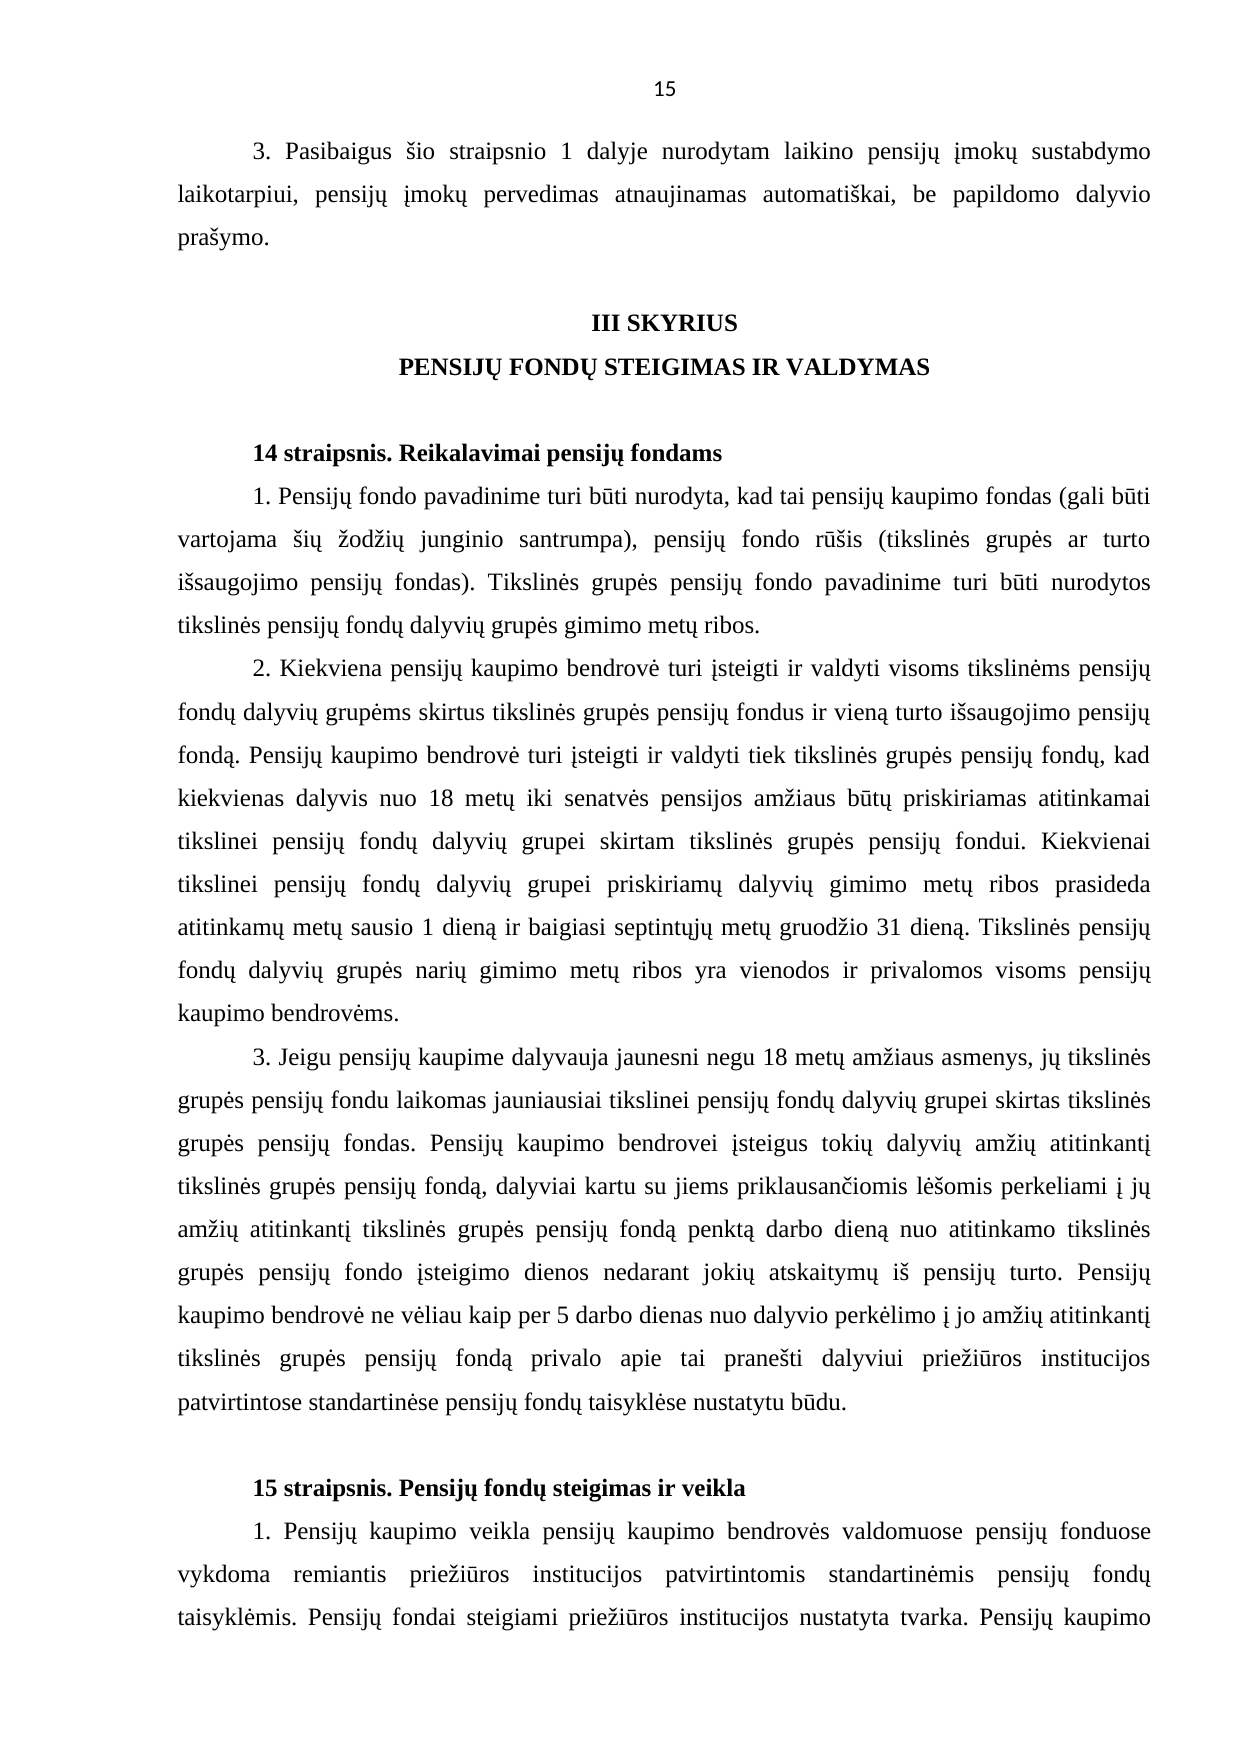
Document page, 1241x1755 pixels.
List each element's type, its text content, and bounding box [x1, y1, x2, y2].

text 15 straipsnis. Pensijų fondų steigimas ir veikla [177, 1473, 1152, 1502]
text PENSIJŲ FONDŲ STEIGIMAS IR VALDYMAS [177, 352, 1152, 380]
text 14 straipsnis. Reikalavimai pensijų fondams [177, 438, 1152, 467]
text 3. Pasibaigus šio straipsnio 1 dalyje nurodytam laikino pensijų įmokų sustabdymo laikotarpiui, pensijų įmokų pervedimas atnaujinamas automatiškai, be papildomo dalyvio prašymo. [177, 136, 1152, 251]
text III SKYRIUS [177, 308, 1152, 337]
text 1. Pensijų kaupimo veikla pensijų kaupimo bendrovės valdomuose pensijų fonduose vykdoma remiantis priežiūros institucijos patvirtintomis standartinėmis pensijų fondų taisyklėmis. Pensijų fondai steigiami priežiūros institucijos nustatyta tvarka. Pensijų kaupimo [177, 1516, 1152, 1631]
text 2. Kiekviena pensijų kaupimo bendrovė turi įsteigti ir valdyti visoms tikslinėms pensijų fondų dalyvių grupėms skirtus tikslinės grupės pensijų fondus ir vieną turto išsaugojimo pensijų fondą. Pensijų kaupimo bendrovė turi įsteigti ir valdyti tiek tikslinės grupės pensijų fondų, kad kiekvienas dalyvis nuo 18 metų iki senatvės pensijos amžiaus būtų priskiriamas atitinkamai tikslinei pensijų fondų dalyvių grupei skirtam tikslinės grupės pensijų fondui. Kiekvienai tikslinei pensijų fondų dalyvių grupei priskiriamų dalyvių gimimo metų ribos prasideda atitinkamų metų sausio 1 dieną ir baigiasi septintųjų metų gruodžio 31 dieną. Tikslinės pensijų fondų dalyvių grupės narių gimimo metų ribos yra vienodos ir privalomos visoms pensijų kaupimo bendrovėms. [177, 653, 1152, 1027]
text 1. Pensijų fondo pavadinime turi būti nurodyta, kad tai pensijų kaupimo fondas (gali būti vartojama šių žodžių junginio santrumpa), pensijų fondo rūšis (tikslinės grupės ar turto išsaugojimo pensijų fondas). Tikslinės grupės pensijų fondo pavadinime turi būti nurodytos tikslinės pensijų fondų dalyvių grupės gimimo metų ribos. [177, 481, 1152, 639]
text 3. Jeigu pensijų kaupime dalyvauja jaunesni negu 18 metų amžiaus asmenys, jų tikslinės grupės pensijų fondu laikomas jauniausiai tikslinei pensijų fondų dalyvių grupei skirtas tikslinės grupės pensijų fondas. Pensijų kaupimo bendrovei įsteigus tokių dalyvių amžių atitinkantį tikslinės grupės pensijų fondą, dalyviai kartu su jiems priklausančiomis lėšomis perkeliami į jų amžių atitinkantį tikslinės grupės pensijų fondą penktą darbo dieną nuo atitinkamo tikslinės grupės pensijų fondo įsteigimo dienos nedarant jokių atskaitymų iš pensijų turto. Pensijų kaupimo bendrovė ne vėliau kaip per 5 darbo dienas nuo dalyvio perkėlimo į jo amžių atitinkantį tikslinės grupės pensijų fondą privalo apie tai pranešti dalyviui priežiūros institucijos patvirtintose standartinėse pensijų fondų taisyklėse nustatytu būdu. [177, 1042, 1152, 1415]
